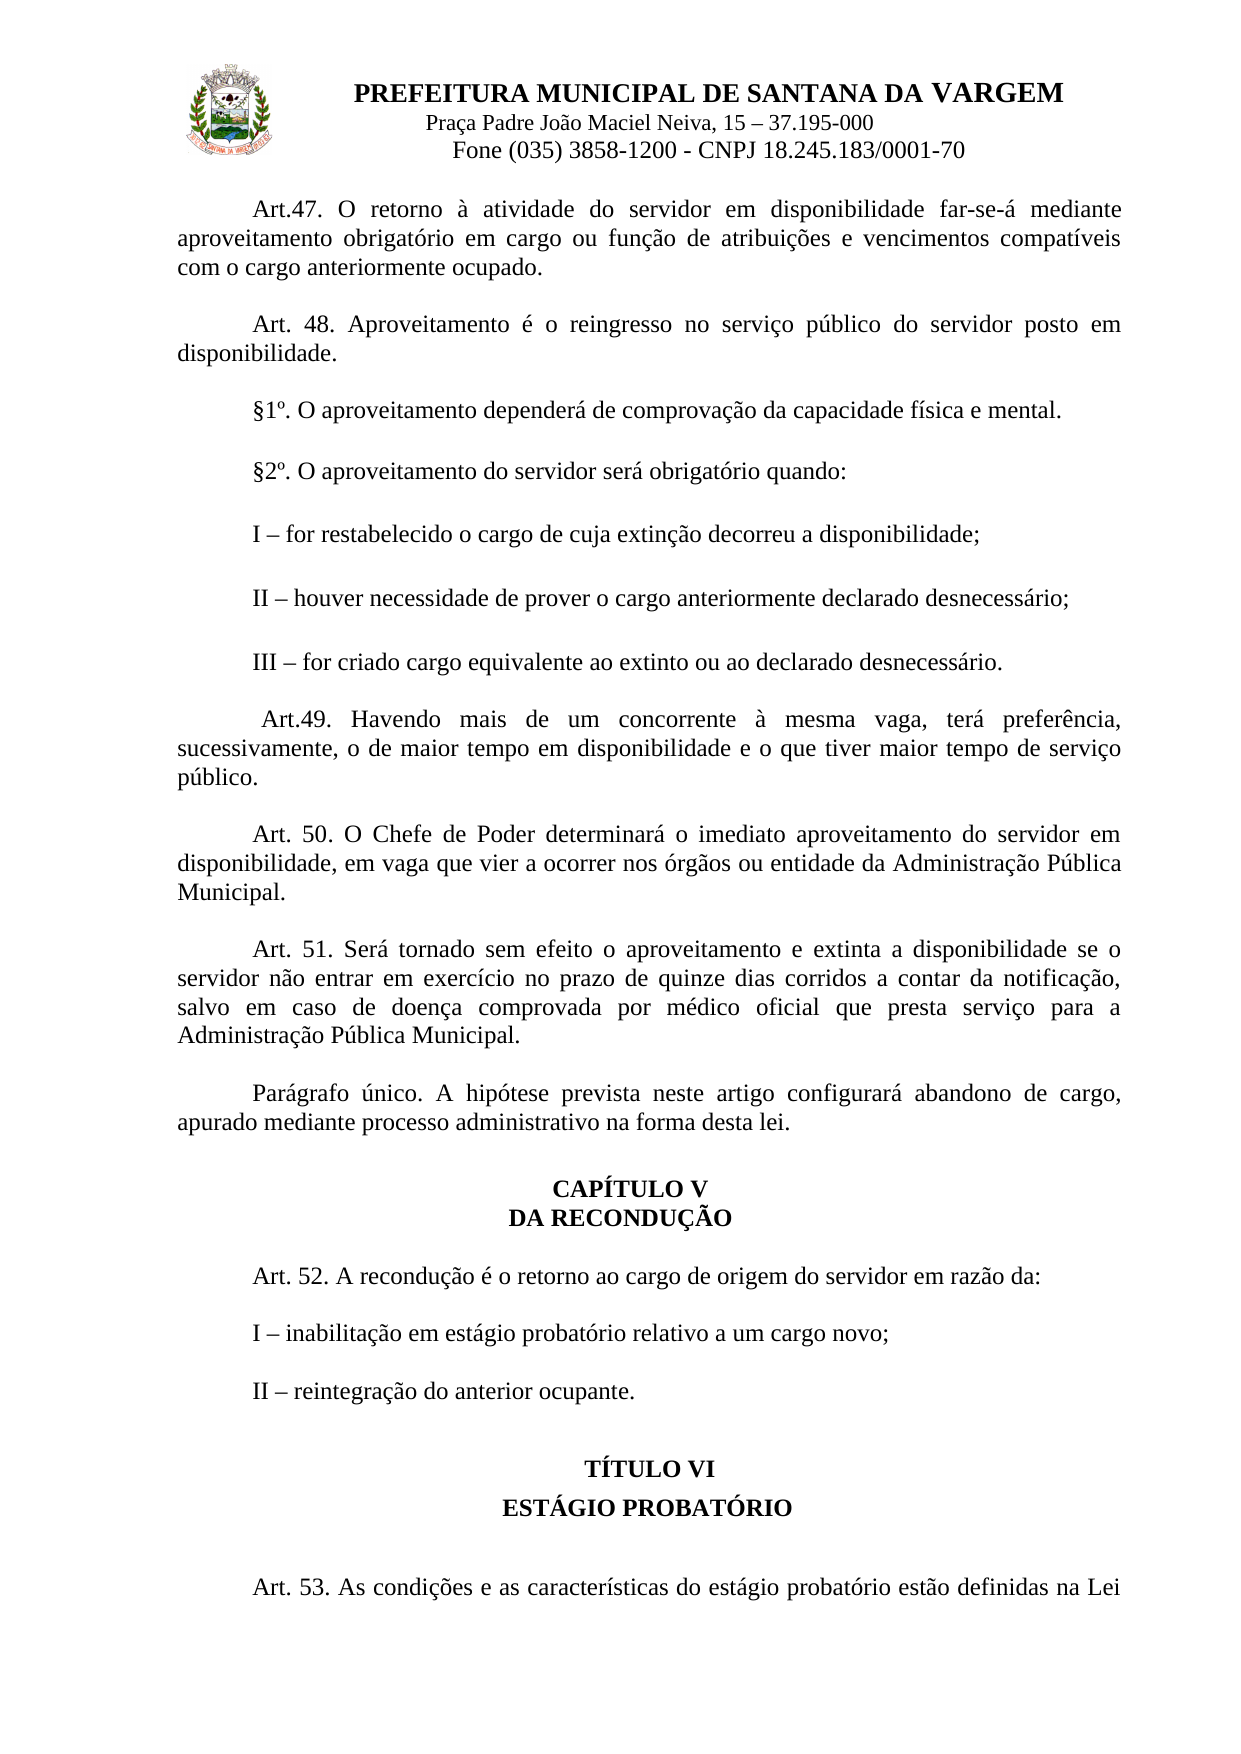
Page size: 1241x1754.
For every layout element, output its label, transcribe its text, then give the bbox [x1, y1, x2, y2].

subtitle ESTÁGIO PROBATÓRIO [177, 1493, 1122, 1522]
subtitle DA RECONDUÇÃO [177, 1203, 1122, 1232]
text Parágrafo único. A hipótese prevista neste artigo configurará abandono de cargo, apurado mediante processo administrativo na forma desta lei. [177, 1078, 1122, 1135]
text III – for criado cargo equivalente ao extinto ou ao declarado desnecessário. [177, 647, 1122, 675]
text Art. 48. Aproveitamento é o reingresso no serviço público do servidor posto em disponibilidade. [177, 309, 1122, 367]
subtitle TÍTULO VI [177, 1454, 1122, 1483]
text II – reintegração do anterior ocupante. [177, 1376, 1122, 1404]
text §2º. O aproveitamento do servidor será obrigatório quando: [177, 456, 1122, 485]
text CAPÍTULO V [177, 1174, 1122, 1203]
text I – inabilitação em estágio probatório relativo a um cargo novo; [177, 1318, 1122, 1347]
text I – for restabelecido o cargo de cuja extinção decorreu a disponibilidade; [177, 519, 1122, 548]
text Art. 52. A recondução é o retorno ao cargo de origem do servidor em razão da: [177, 1261, 1122, 1289]
text §1º. O aproveitamento dependerá de comprovação da capacidade física e mental. [177, 395, 1122, 424]
picture [186, 64, 273, 155]
text Art.47. O retorno à atividade do servidor em disponibilidade far-se-á mediante aproveitamento obrigatório em cargo ou função de atribuições e vencimentos compatíveis com o cargo anteriormente ocupado. [177, 194, 1122, 280]
text Art.49. Havendo mais de um concorrente à mesma vaga, terá preferência, sucessivamente, o de maior tempo em disponibilidade e o que tiver maior tempo de serviço público. [177, 704, 1122, 790]
text Art. 53. As condições e as características do estágio probatório estão definidas na Lei [177, 1572, 1122, 1600]
text Art. 50. O Chefe de Poder determinará o imediato aproveitamento do servidor em disponibilidade, em vaga que vier a ocorrer nos órgãos ou entidade da Administração Pública Municipal. [177, 819, 1122, 905]
text II – houver necessidade de prover o cargo anteriormente declarado desnecessário; [177, 583, 1122, 612]
text Art. 51. Será tornado sem efeito o aproveitamento e extinta a disponibilidade se o servidor não entrar em exercício no prazo de quinze dias corridos a contar da notificação, salvo em caso de doença comprovada por médico oficial que presta serviço para a Administração Pública Municipal. [177, 934, 1122, 1049]
